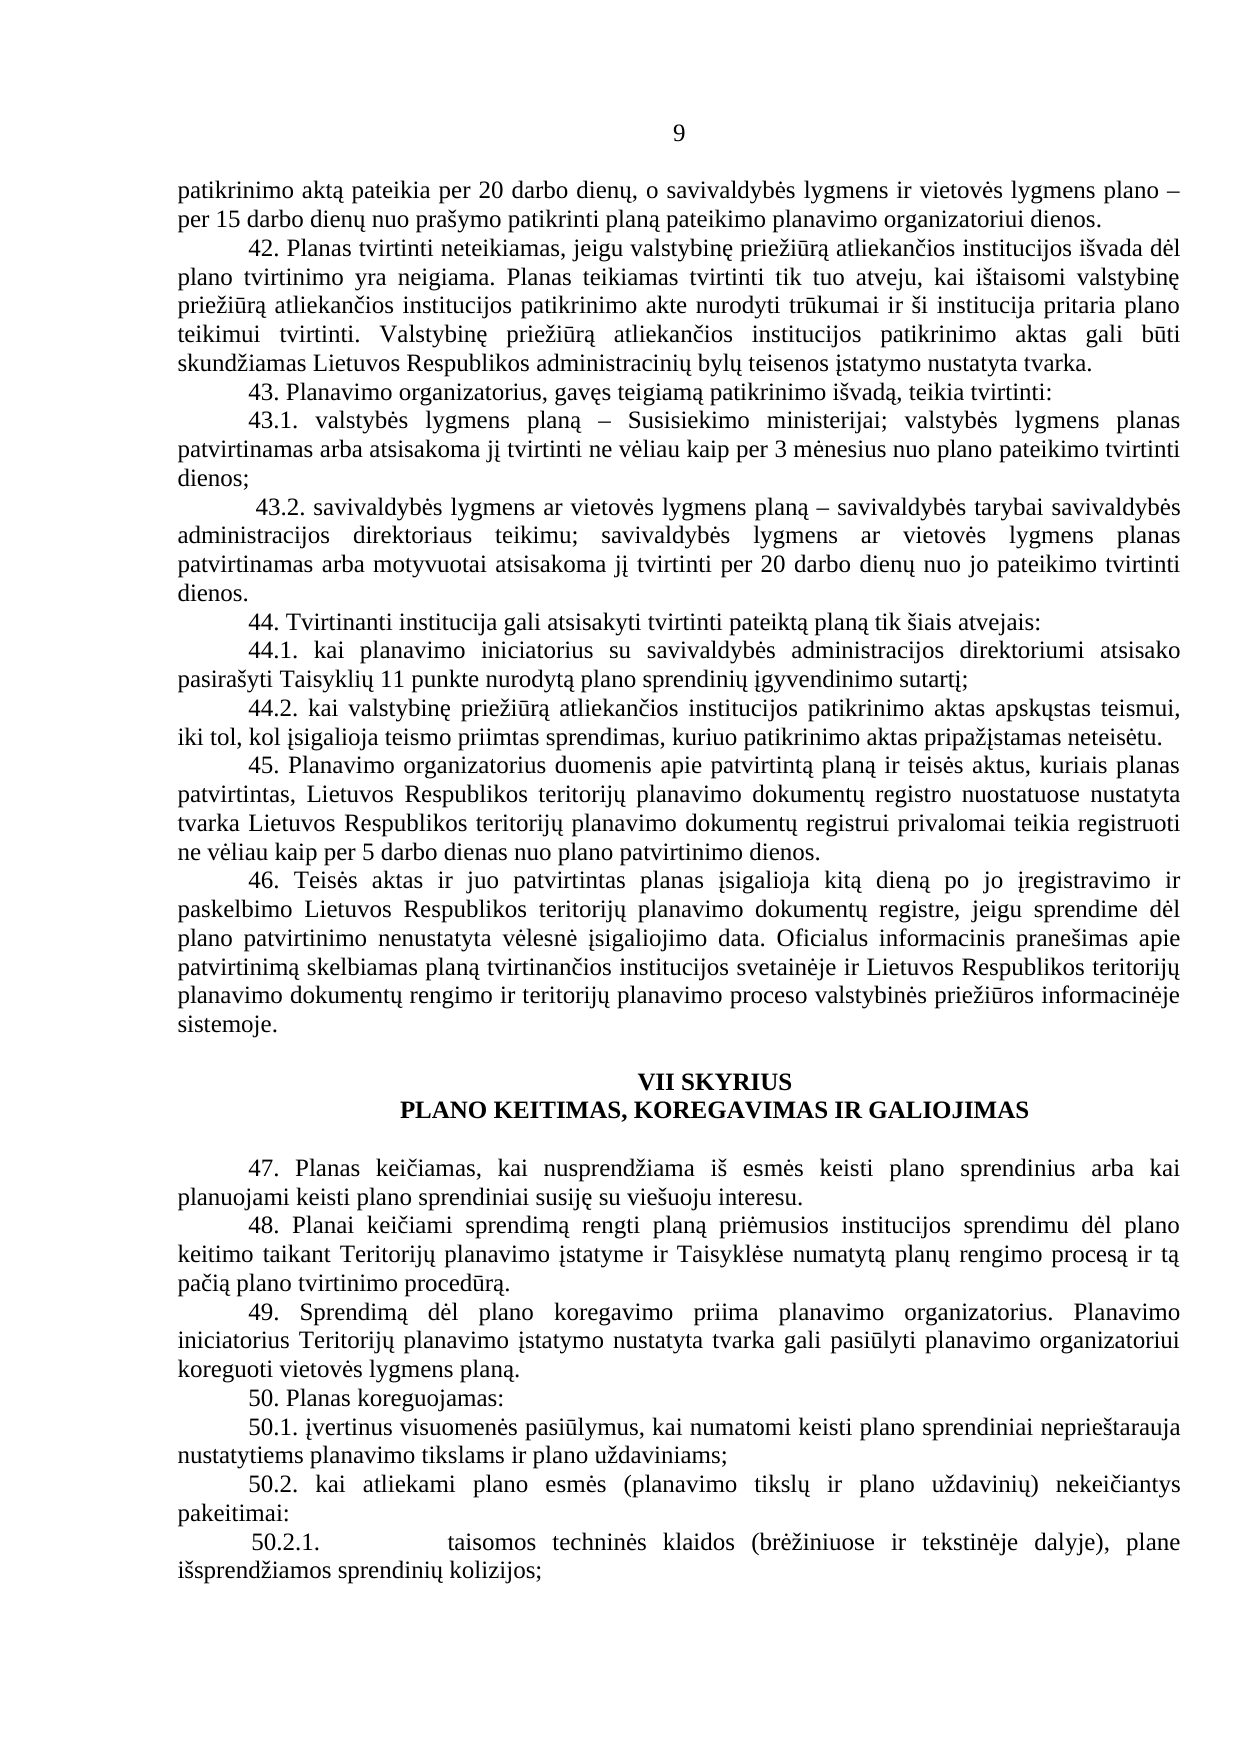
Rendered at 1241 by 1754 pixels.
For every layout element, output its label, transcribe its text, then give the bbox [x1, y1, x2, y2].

text 46. Teisės aktas ir juo patvirtintas planas įsigalioja kitą dieną po jo įregistravimo ir paskelbimo Lietuvos Respublikos teritorijų planavimo dokumentų registre, jeigu sprendime dėl plano patvirtinimo nenustatyta vėlesnė įsigaliojimo data. Oficialus informacinis pranešimas apie patvirtinimą skelbiamas planą tvirtinančios institucijos svetainėje ir Lietuvos Respublikos teritorijų planavimo dokumentų rengimo ir teritorijų planavimo proceso valstybinės priežiūros informacinėje sistemoje. [177, 866, 1181, 1038]
text 44. Tvirtinanti institucija gali atsisakyti tvirtinti pateiktą planą tik šiais atvejais: [177, 607, 1181, 636]
text 50.1. įvertinus visuomenės pasiūlymus, kai numatomi keisti plano sprendiniai neprieštarauja nustatytiems planavimo tikslams ir plano uždaviniams; [177, 1412, 1181, 1469]
text 50.2. kai atliekami plano esmės (planavimo tikslų ir plano uždavinių) nekeičiantys pakeitimai: [177, 1469, 1181, 1527]
text VII SKYRIUS [248, 1067, 1181, 1096]
text 43. Planavimo organizatorius, gavęs teigiamą patikrinimo išvadą, teikia tvirtinti: [177, 377, 1181, 406]
text 45. Planavimo organizatorius duomenis apie patvirtintą planą ir teisės aktus, kuriais planas patvirtintas, Lietuvos Respublikos teritorijų planavimo dokumentų registro nuostatuose nustatyta tvarka Lietuvos Respublikos teritorijų planavimo dokumentų registrui privalomai teikia registruoti ne vėliau kaip per 5 darbo dienas nuo plano patvirtinimo dienos. [177, 751, 1181, 866]
text PLANO KEITIMAS, KOREGAVIMAS IR GALIOJIMAS [248, 1096, 1181, 1124]
text 44.1. kai planavimo iniciatorius su savivaldybės administracijos direktoriumi atsisako pasirašyti Taisyklių 11 punkte nurodytą plano sprendinių įgyvendinimo sutartį; [177, 636, 1181, 693]
text 43.1. valstybės lygmens planą – Susisiekimo ministerijai; valstybės lygmens planas patvirtinamas arba atsisakoma jį tvirtinti ne vėliau kaip per 3 mėnesius nuo plano pateikimo tvirtinti dienos; [177, 406, 1181, 492]
text 49. Sprendimą dėl plano koregavimo priima planavimo organizatorius. Planavimo iniciatorius Teritorijų planavimo įstatymo nustatyta tvarka gali pasiūlyti planavimo organizatoriui koreguoti vietovės lygmens planą. [177, 1297, 1181, 1383]
text 42. Planas tvirtinti neteikiamas, jeigu valstybinę priežiūrą atliekančios institucijos išvada dėl plano tvirtinimo yra neigiama. Planas teikiamas tvirtinti tik tuo atveju, kai ištaisomi valstybinę priežiūrą atliekančios institucijos patikrinimo akte nurodyti trūkumai ir ši institucija pritaria plano teikimui tvirtinti. Valstybinę priežiūrą atliekančios institucijos patikrinimo aktas gali būti skundžiamas Lietuvos Respublikos administracinių bylų teisenos įstatymo nustatyta tvarka. [177, 233, 1181, 377]
text patikrinimo aktą pateikia per 20 darbo dienų, o savivaldybės lygmens ir vietovės lygmens plano – per 15 darbo dienų nuo prašymo patikrinti planą pateikimo planavimo organizatoriui dienos. [177, 176, 1181, 233]
text 44.2. kai valstybinę priežiūrą atliekančios institucijos patikrinimo aktas apskųstas teismui, iki tol, kol įsigalioja teismo priimtas sprendimas, kuriuo patikrinimo aktas pripažįstamas neteisėtu. [177, 693, 1181, 751]
text 43.2. savivaldybės lygmens ar vietovės lygmens planą – savivaldybės tarybai savivaldybės administracijos direktoriaus teikimu; savivaldybės lygmens ar vietovės lygmens planas patvirtinamas arba motyvuotai atsisakoma jį tvirtinti per 20 darbo dienų nuo jo pateikimo tvirtinti dienos. [177, 492, 1181, 607]
text 50. Planas koreguojamas: [177, 1383, 1181, 1412]
text 47. Planas keičiamas, kai nusprendžiama iš esmės keisti plano sprendinius arba kai planuojami keisti plano sprendiniai susiję su viešuoju interesu. [177, 1153, 1181, 1211]
text 50.2.1. taisomos techninės klaidos (brėžiniuose ir tekstinėje dalyje), plane išsprendžiamos sprendinių kolizijos; [177, 1527, 1181, 1584]
text 48. Planai keičiami sprendimą rengti planą priėmusios institucijos sprendimu dėl plano keitimo taikant Teritorijų planavimo įstatyme ir Taisyklėse numatytą planų rengimo procesą ir tą pačią plano tvirtinimo procedūrą. [177, 1211, 1181, 1297]
